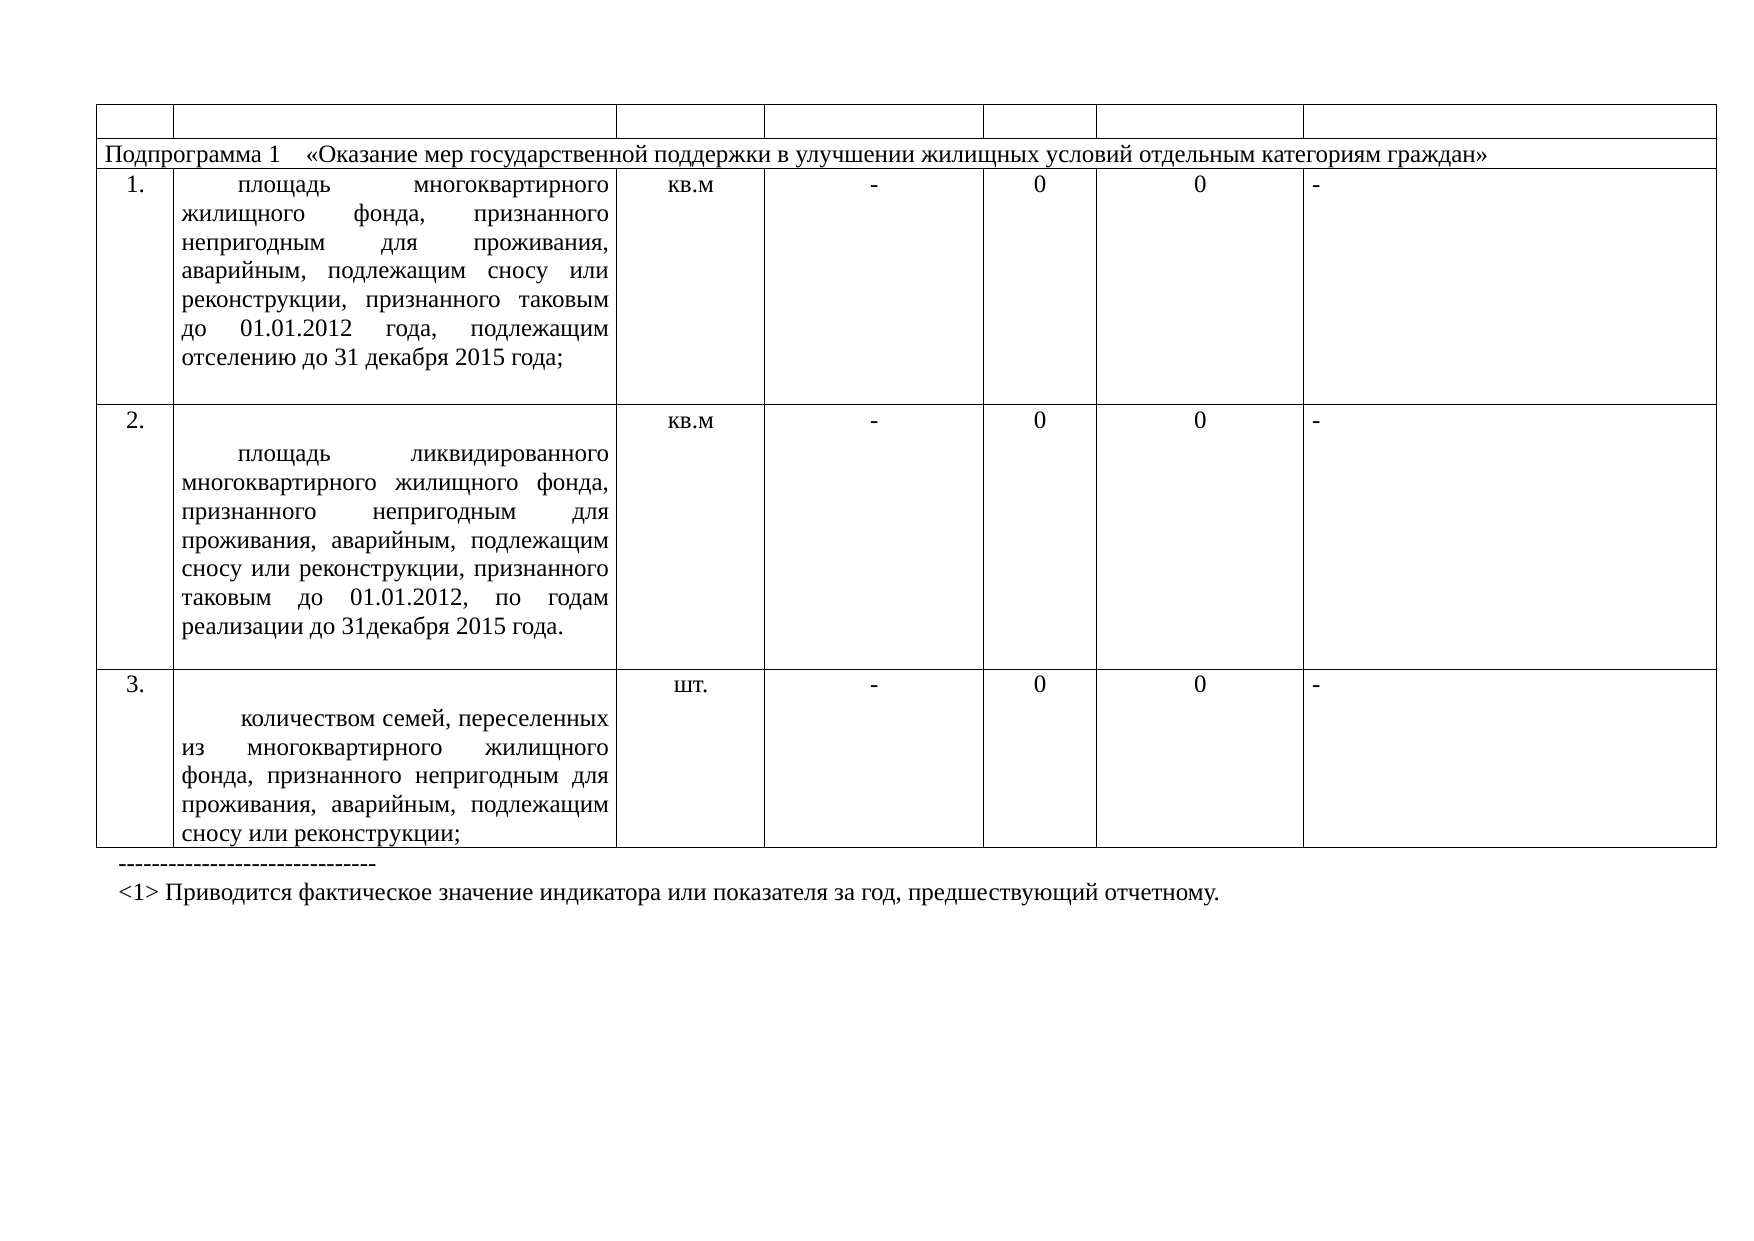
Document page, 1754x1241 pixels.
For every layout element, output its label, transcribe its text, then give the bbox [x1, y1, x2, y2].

table_cell 0 [984, 169, 1096, 404]
table_cell - [1304, 169, 1716, 404]
table_cell 1. [97, 169, 173, 404]
table_cell - [1304, 670, 1716, 847]
table_cell - [765, 105, 983, 138]
table_cell 0 [984, 405, 1096, 668]
table_cell площадь ликвидированного многоквартирного жилищного фонда, признанного непригодным для проживания, аварийным, подлежащим сносу или реконструкции, признанного таковым до 01.01.2012, по годам реализации до 31декабря 2015 года. [174, 405, 616, 668]
table_cell 0 [984, 670, 1096, 847]
table_cell 3. [97, 670, 173, 847]
table_cell кв.м [617, 169, 764, 404]
table_cell шт. [617, 670, 764, 847]
table_cell 0 [1097, 169, 1303, 404]
text <1> Приводится фактическое значение индикатора или показателя за год, предшествующий отчетному. [118, 877, 1695, 905]
text ------------------------------- [118, 848, 1695, 877]
table_cell [174, 105, 616, 138]
table_cell 2. [97, 405, 173, 668]
table_cell [1097, 105, 1303, 138]
table_cell кв.м [617, 405, 764, 668]
table_cell [617, 105, 764, 138]
table_cell - [1304, 105, 1716, 138]
table_cell площадь многоквартирного жилищного фонда, признанного непригодным для проживания, аварийным, подлежащим сносу или реконструкции, признанного таковым до 01.01.2012 года, подлежащим отселению до 31 декабря 2015 года; [174, 169, 616, 404]
table_cell - [765, 670, 983, 847]
table_cell количеством семей, переселенных из многоквартирного жилищного фонда, признанного непригодным для проживания, аварийным, подлежащим сносу или реконструкции; [174, 670, 616, 847]
table_cell 0 [1097, 670, 1303, 847]
table_cell - [765, 169, 983, 404]
table_cell [97, 105, 173, 138]
table_cell 0 [1097, 405, 1303, 668]
table_cell - [765, 405, 983, 668]
table_cell [984, 105, 1096, 138]
table_cell - [1304, 405, 1716, 668]
